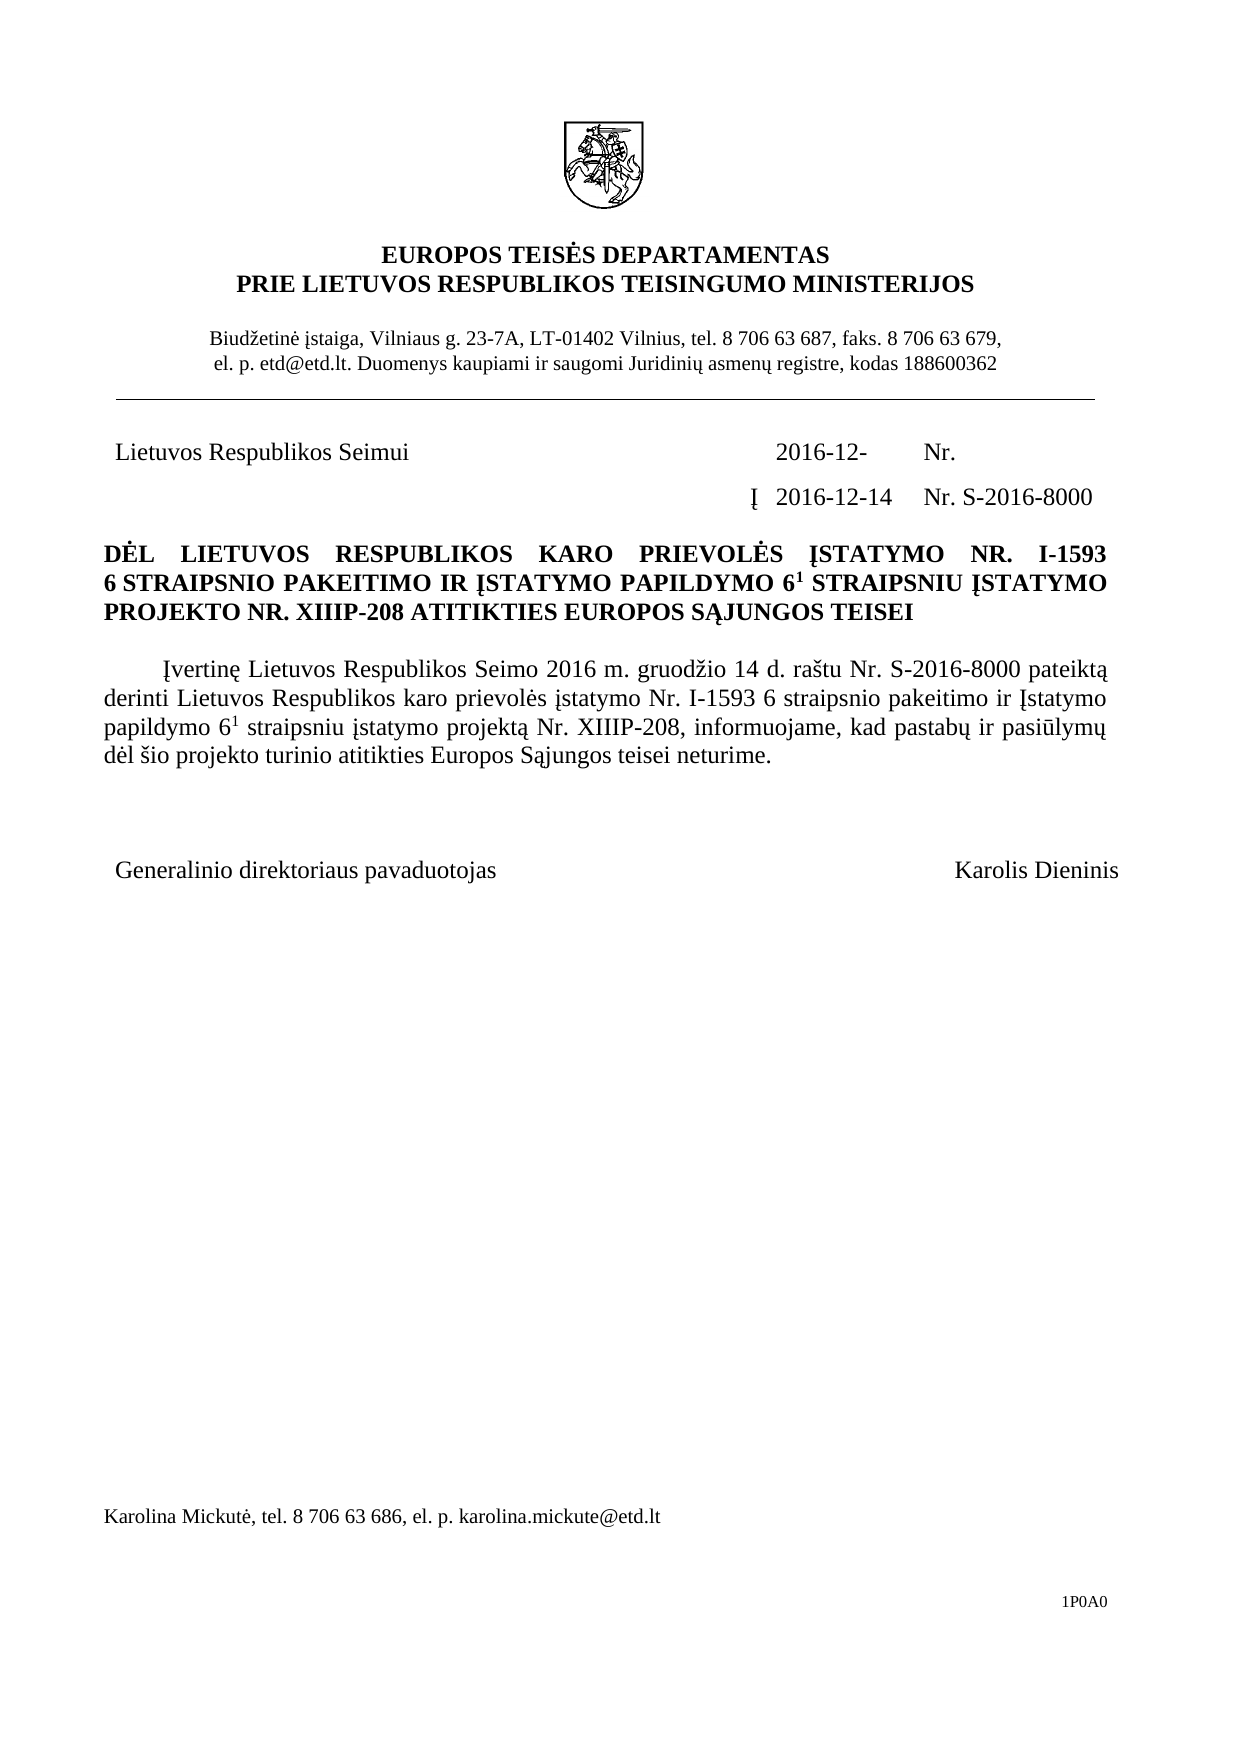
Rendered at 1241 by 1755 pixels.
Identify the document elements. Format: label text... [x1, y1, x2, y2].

text Karolina Mickutė, tel. 8 706 63 686, el. p. karolina.mickute@etd.lt [103, 1504, 1091, 1528]
table_header Lietuvos Respublikos Seimui [104, 437, 705, 467]
table_header 2016-12- [764, 437, 912, 467]
table_cell [705, 468, 764, 482]
table_header Karolis Dieninis [593, 856, 1130, 884]
table_cell Į [705, 482, 764, 511]
text Įvertinę Lietuvos Respublikos Seimo 2016 m. gruodžio 14 d. raštu Nr. S-2016-8000 pateiktą derinti Lietuvos Respublikos karo prievolės įstatymo Nr. I-1593 6 straipsnio pakeitimo ir Įstatymo papildymo 61 straipsniu įstatymo projektą Nr. XIIIP-208, informuojame, kad pastabų ir pasiūlymų dėl šio projekto turinio atitikties Europos Sąjungos teisei neturime. [103, 654, 1107, 769]
table_header Generalinio direktoriaus pavaduotojas [104, 856, 593, 884]
table_cell 2016-12-14 [764, 482, 912, 511]
table_cell [104, 482, 705, 511]
table_header [705, 437, 764, 467]
table_header Nr. [912, 437, 1148, 467]
table_header Biudžetinė įstaiga, Vilniaus g. 23-7A, LT-01402 Vilnius, tel. 8 706 63 687, faks. 8 706 63 679, el. p. etd@etd.lt. Duomenys kaupiami ir saugomi Juridinių asmenų registre, kodas 188600362 [116, 326, 1095, 399]
text PRIE LIETUVOS RESPUBLIKOS TEISINGUMO MINISTERIJOS [103, 269, 1107, 298]
table_cell [104, 468, 705, 482]
subtitle EUROPOS TEISĖS DEPARTAMENTAS [103, 240, 1107, 269]
table_cell [764, 468, 912, 482]
table_cell [912, 468, 1148, 482]
table_cell Nr. S-2016-8000 [912, 482, 1148, 511]
text dėl lietuvos respublikos Karo prievolės įstatymo Nr. I-1593 6 straipsnio pakeitimo ir Įstatymo papildymo 61 straipsniu įstatymo projekto Nr. XIIIP-208 ATITIKTIES EUROPOS SĄJUNGOS TEISEI [103, 539, 1107, 626]
